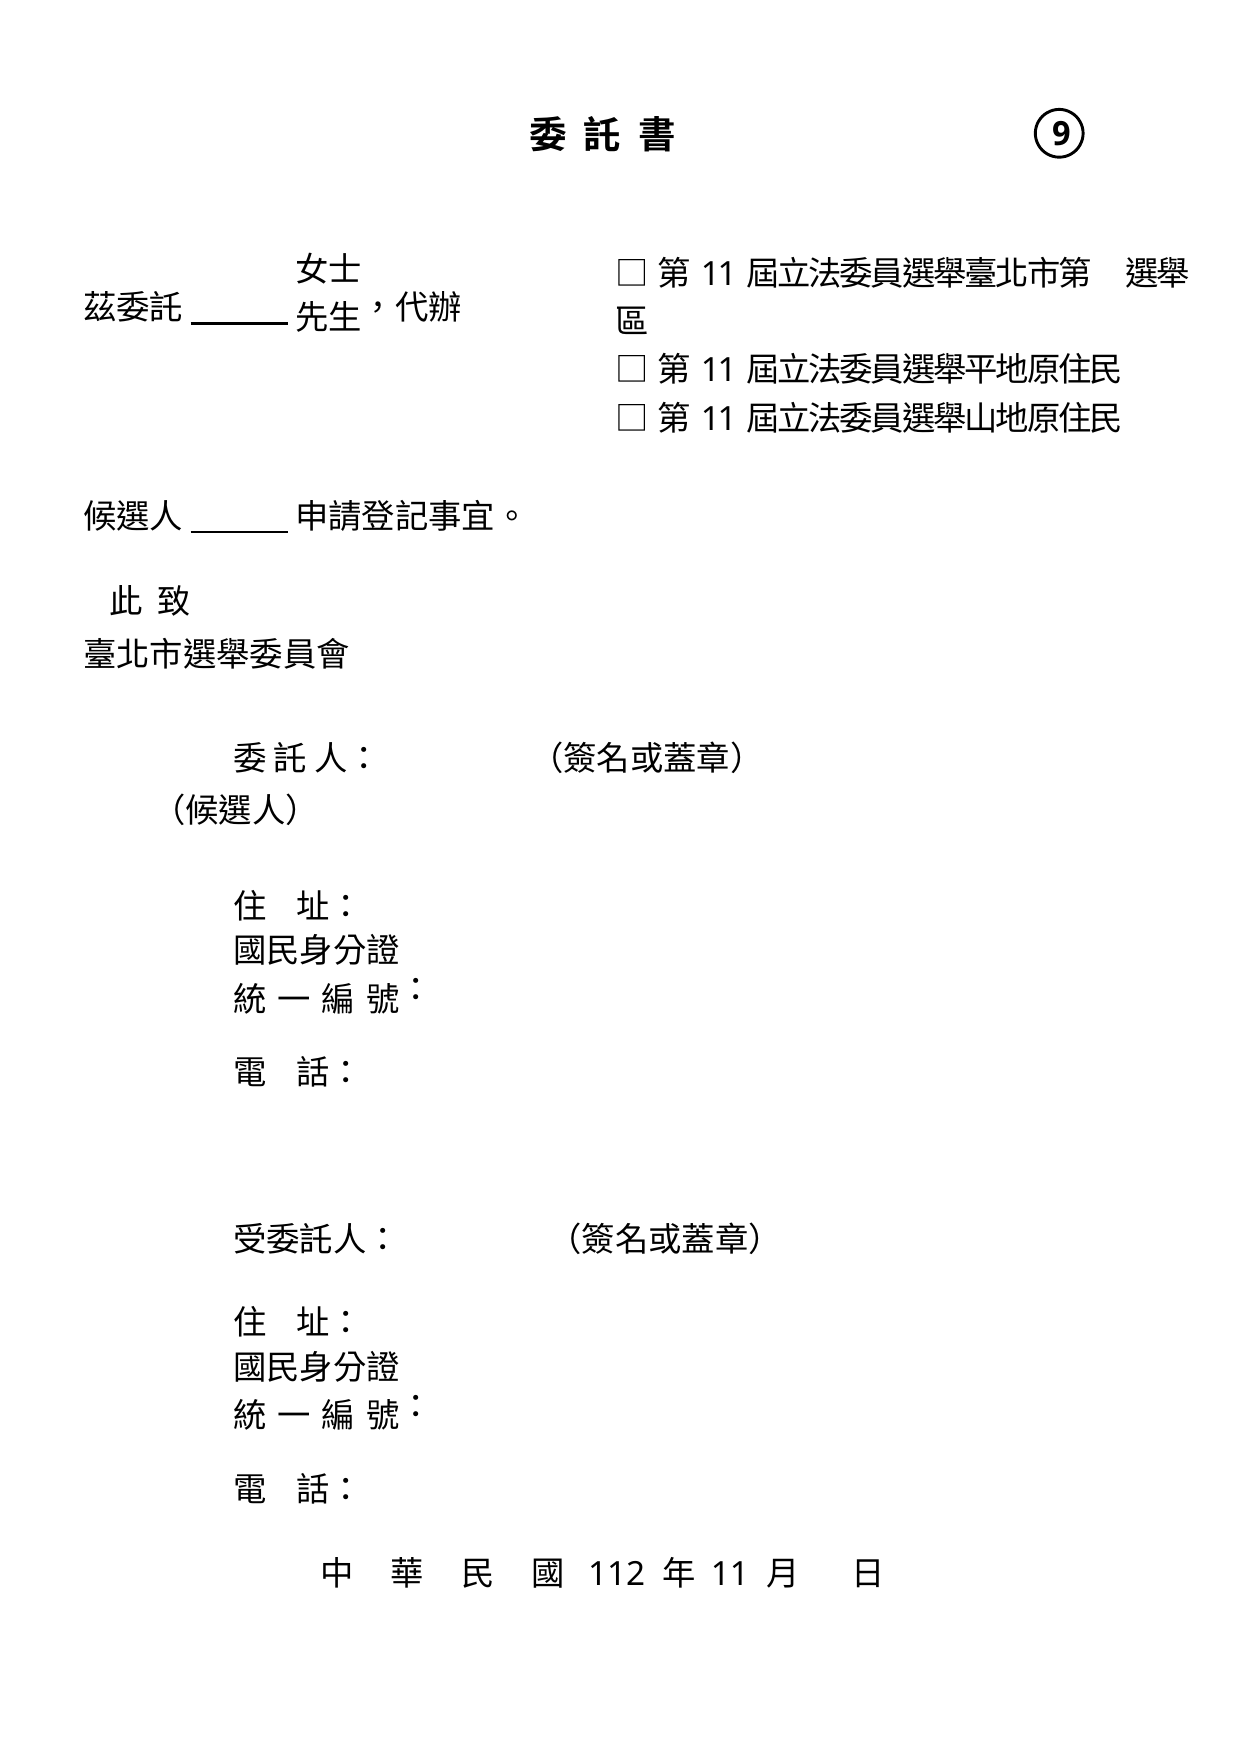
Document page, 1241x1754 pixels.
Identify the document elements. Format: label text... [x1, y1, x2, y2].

text 此 致 [83, 572, 1122, 624]
text 電 話： [233, 1018, 1122, 1101]
text 候選人 申請登記事宜。 [83, 468, 1122, 543]
text 住 址： [233, 851, 1122, 935]
text 委 託 書 [1037, 118, 1081, 155]
text 委 託 書 [1073, 118, 1122, 156]
text 受委託人： （簽名或蓋章） [233, 1185, 1122, 1268]
text 委 託 人： （簽名或蓋章） [233, 728, 1122, 781]
text 委 託 書 [83, 118, 1046, 156]
text 臺北市選舉委員會 [83, 624, 1122, 676]
text 國民身分證統一編號： [233, 935, 1122, 1018]
text （候選人） [83, 781, 1122, 833]
text 茲委託 女士先生，代辦 [83, 260, 1122, 335]
text 國民身分證統一編號： [233, 1351, 1122, 1435]
text 電 話： [233, 1435, 1122, 1518]
text 中 華 民 國 112 年 11 月 日 [83, 1547, 1122, 1595]
text 住 址： [233, 1268, 1122, 1351]
